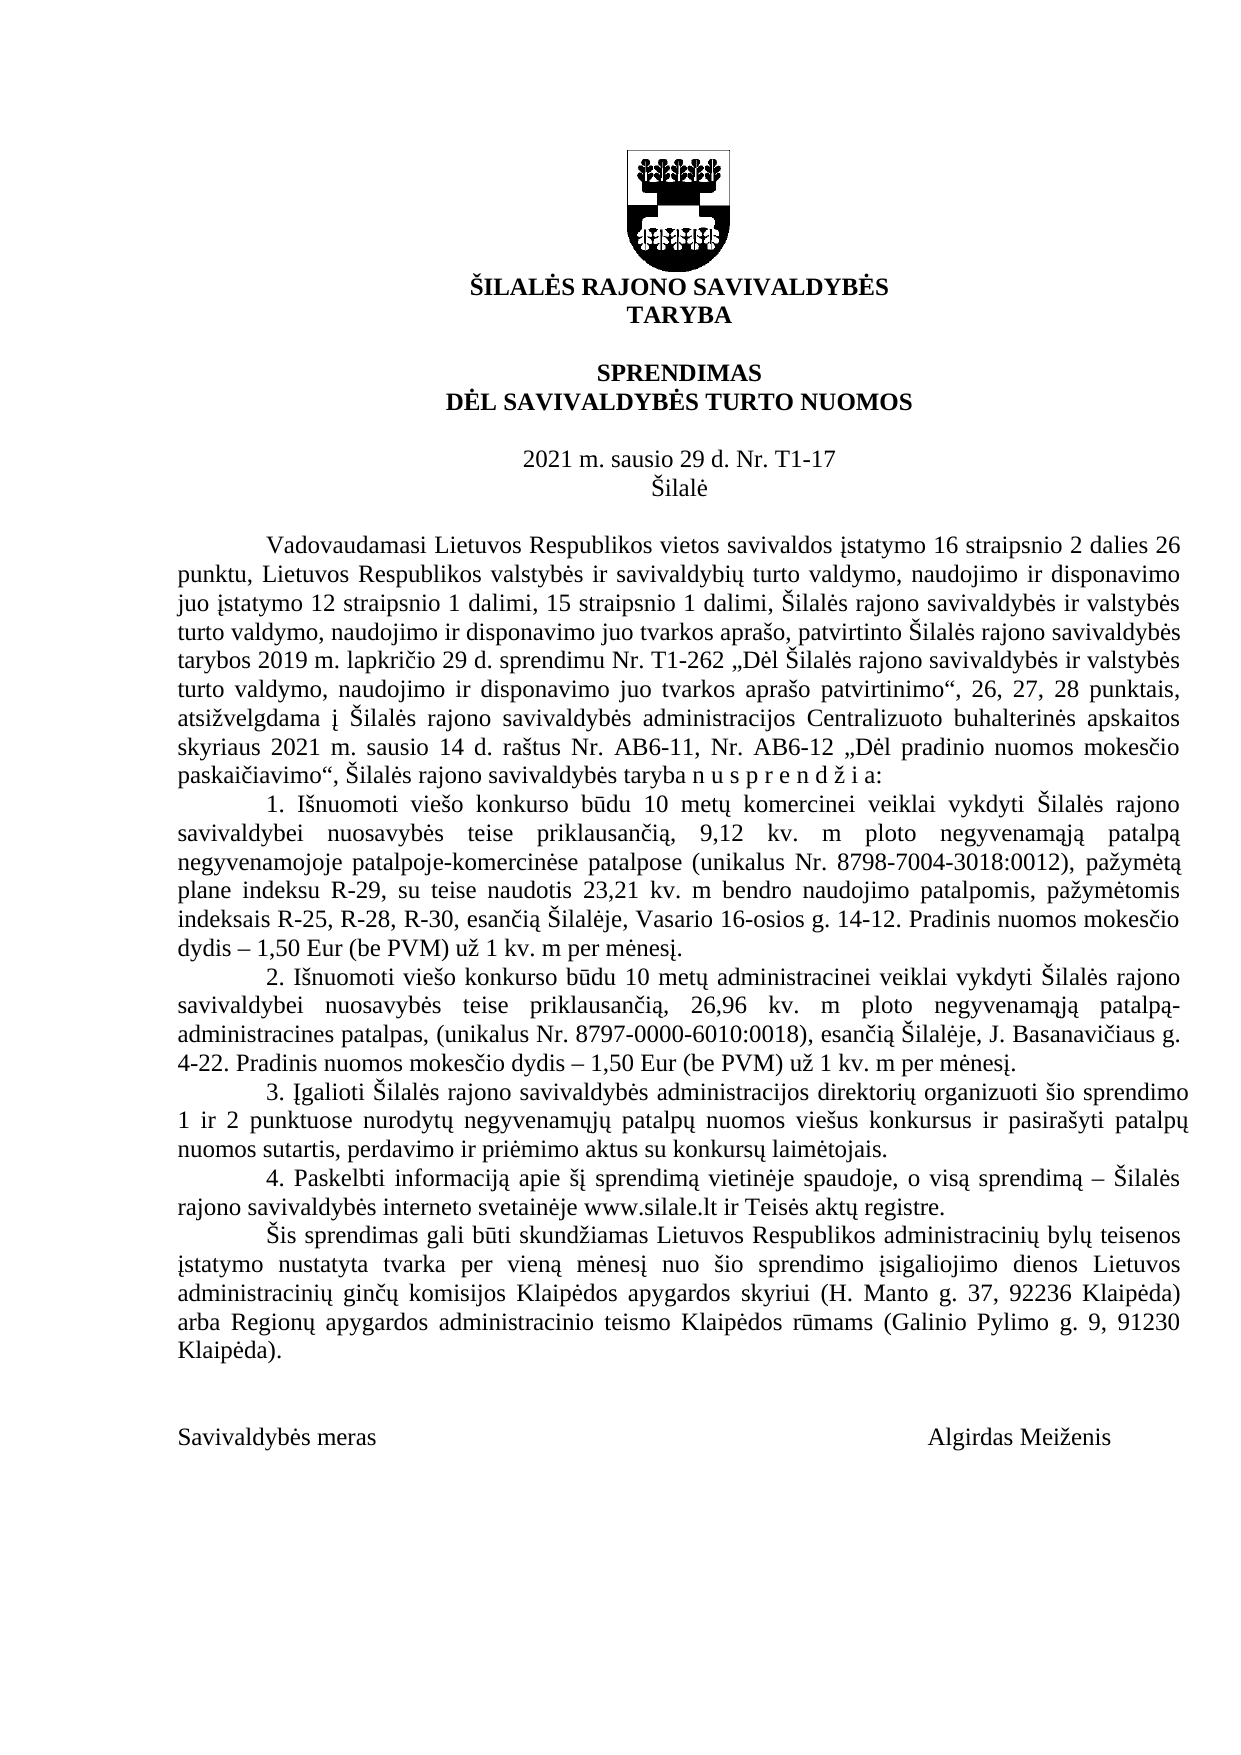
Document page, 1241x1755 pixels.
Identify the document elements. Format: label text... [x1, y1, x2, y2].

text Vadovaudamasi Lietuvos Respublikos vietos savivaldos įstatymo 16 straipsnio 2 dalies 26 punktu, Lietuvos Respublikos valstybės ir savivaldybių turto valdymo, naudojimo ir disponavimo juo įstatymo 12 straipsnio 1 dalimi, 15 straipsnio 1 dalimi, Šilalės rajono savivaldybės ir valstybės turto valdymo, naudojimo ir disponavimo juo tvarkos aprašo, patvirtinto Šilalės rajono savivaldybės tarybos 2019 m. lapkričio 29 d. sprendimu Nr. T1-262 „Dėl Šilalės rajono savivaldybės ir valstybės turto valdymo, naudojimo ir disponavimo juo tvarkos aprašo patvirtinimo“, 26, 27, 28 punktais, atsižvelgdama į Šilalės rajono savivaldybės administracijos Centralizuoto buhalterinės apskaitos skyriaus 2021 m. sausio 14 d. raštus Nr. AB6-11, Nr. AB6-12 „Dėl pradinio nuomos mokesčio paskaičiavimo“, Šilalės rajono savivaldybės taryba n u s p r e n d ž i a: [177, 530, 1181, 789]
text 2. Išnuomoti viešo konkurso būdu 10 metų administracinei veiklai vykdyti Šilalės rajono savivaldybei nuosavybės teise priklausančią, 26,96 kv. m ploto negyvenamąją patalpą-administracines patalpas, (unikalus Nr. 8797-0000-6010:0018), esančią Šilalėje, J. Basanavičiaus g. 4-22. Pradinis nuomos mokesčio dydis – 1,50 Eur (be PVM) už 1 kv. m per mėnesį. [177, 962, 1181, 1077]
text DĖL SAVIVALDYBĖS TURTO NUOMOS [177, 387, 1181, 415]
text Šilalė [177, 473, 1181, 502]
text 3. Įgalioti Šilalės rajono savivaldybės administracijos direktorių organizuoti šio sprendimo 1 ir 2 punktuose nurodytų negyvenamųjų patalpų nuomos viešus konkursus ir pasirašyti patalpų nuomos sutartis, perdavimo ir priėmimo aktus su konkursų laimėtojais. [177, 1077, 1190, 1163]
text 2021 m. sausio 29 d. Nr. T1-17 [177, 444, 1181, 473]
text ŠILALĖS RAJONO SAVIVALDYBĖS [177, 272, 1181, 300]
text Šis sprendimas gali būti skundžiamas Lietuvos Respublikos administracinių bylų teisenos įstatymo nustatyta tvarka per vieną mėnesį nuo šio sprendimo įsigaliojimo dienos Lietuvos administracinių ginčų komisijos Klaipėdos apygardos skyriui (H. Manto g. 37, 92236 Klaipėda) arba Regionų apygardos administracinio teismo Klaipėdos rūmams (Galinio Pylimo g. 9, 91230 Klaipėda). [177, 1220, 1181, 1364]
text SPRENDIMAS [177, 358, 1181, 387]
text 1. Išnuomoti viešo konkurso būdu 10 metų komercinei veiklai vykdyti Šilalės rajono savivaldybei nuosavybės teise priklausančią, 9,12 kv. m ploto negyvenamąją patalpą negyvenamojoje patalpoje-komercinėse patalpose (unikalus Nr. 8798-7004-3018:0012), pažymėtą plane indeksu R-29, su teise naudotis 23,21 kv. m bendro naudojimo patalpomis, pažymėtomis indeksais R-25, R-28, R-30, esančią Šilalėje, Vasario 16-osios g. 14-12. Pradinis nuomos mokesčio dydis – 1,50 Eur (be PVM) už 1 kv. m per mėnesį. [177, 789, 1181, 962]
text TARYBA [177, 300, 1181, 329]
text 4. Paskelbti informaciją apie šį sprendimą vietinėje spaudoje, o visą sprendimą – Šilalės rajono savivaldybės interneto svetainėje www.silale.lt ir Teisės aktų registre. [177, 1163, 1181, 1220]
text Savivaldybės meras Algirdas Meiženis [177, 1422, 1181, 1450]
